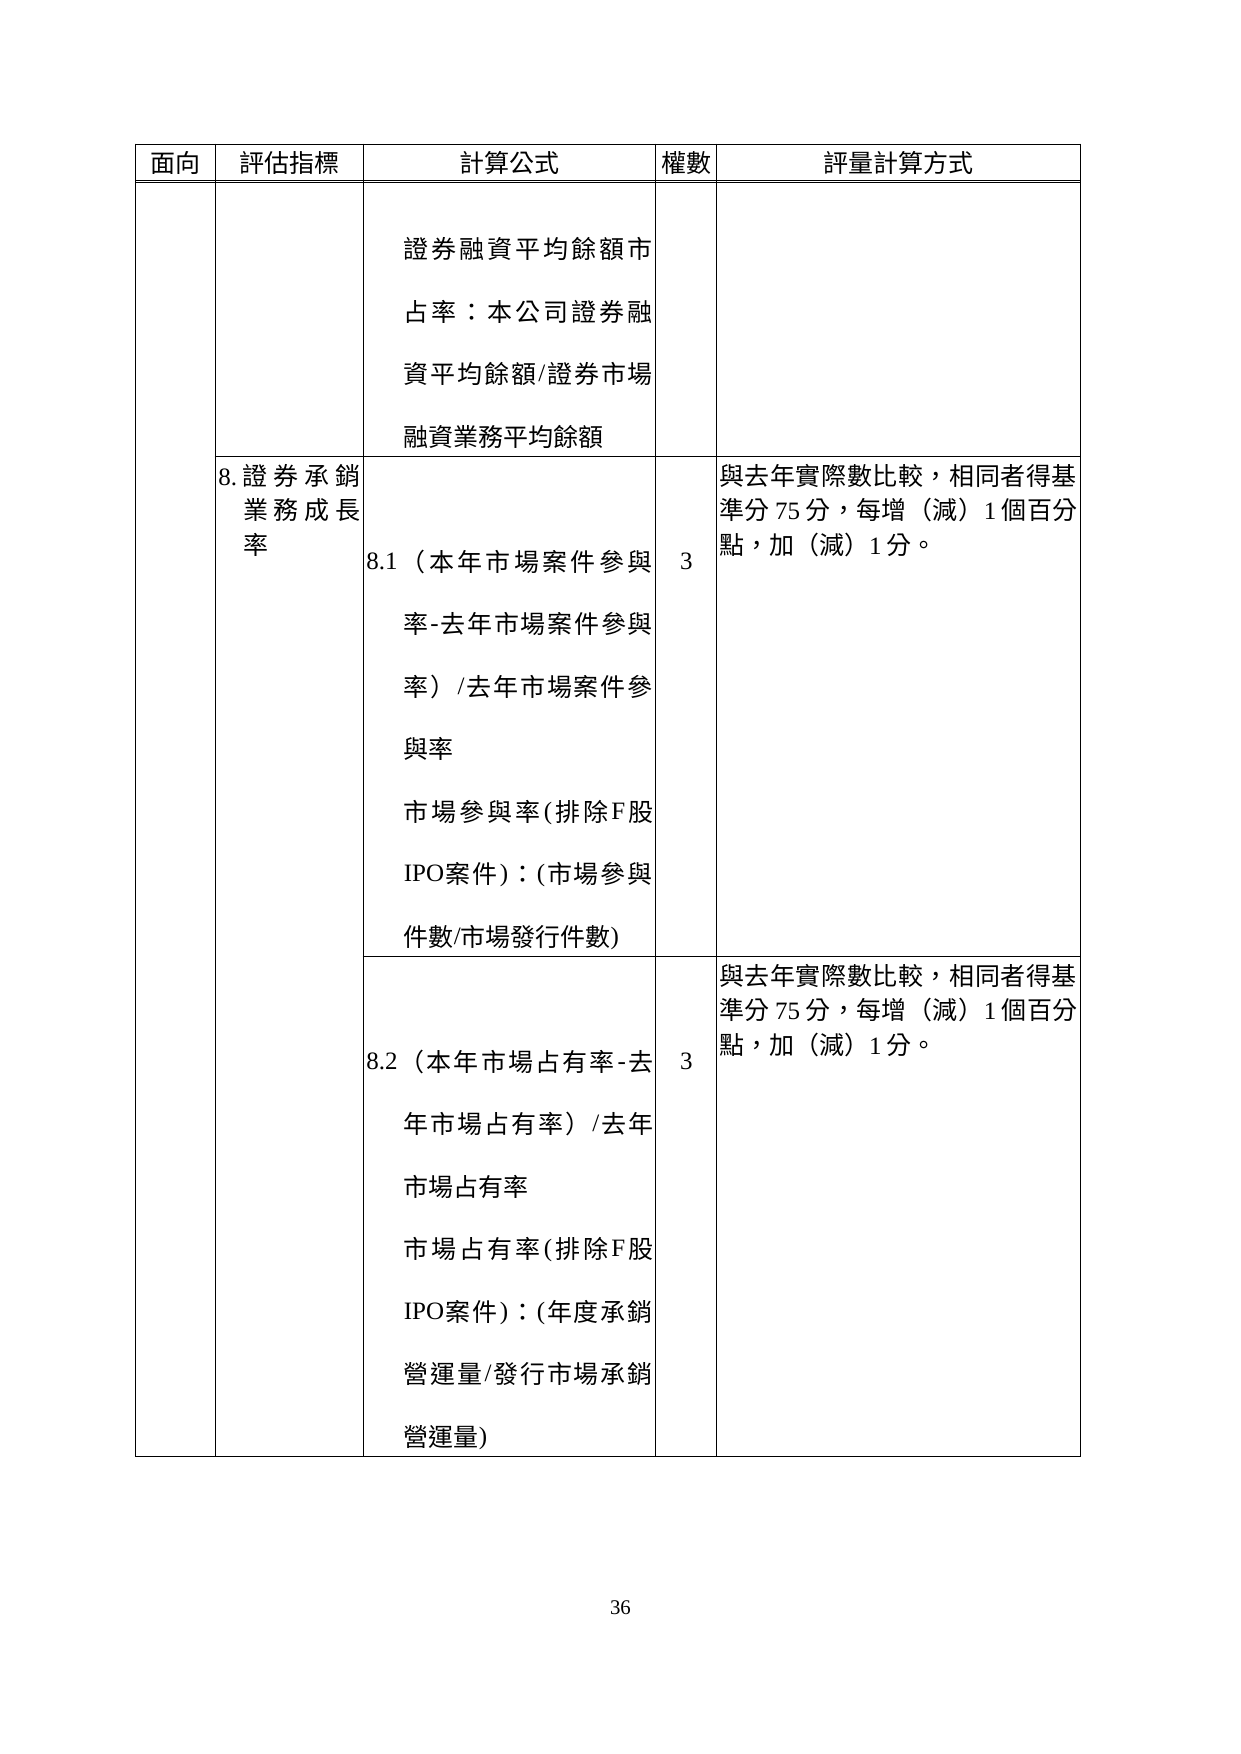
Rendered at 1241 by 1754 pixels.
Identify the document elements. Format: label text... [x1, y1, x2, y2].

table_cell 證券融資平均餘額市占率：本公司證券融資平均餘額/證券市場融資業務平均餘額 [364, 183, 655, 456]
table_header 評估指標 [216, 145, 363, 180]
table_cell 與去年實際數比較，相同者得基準分75分，每增（減）1個百分點，加（減）1分。 [717, 957, 1080, 1456]
table_cell 8.2（本年市場占有率-去年市場占有率）/去年市場占有率 市場占有率(排除F股IPO案件)：(年度承銷營運量/發行市場承銷營運量) [364, 957, 655, 1456]
table_header 權數 [656, 145, 716, 180]
table_cell [216, 183, 363, 456]
table_cell 3 [656, 957, 716, 1456]
table_cell 8.證券承銷業務成長率 [216, 457, 363, 1456]
table_cell [656, 183, 716, 456]
table_cell 與去年實際數比較，相同者得基準分75分，每增（減）1個百分點，加（減）1分。 [717, 457, 1080, 956]
table_header 評量計算方式 [717, 145, 1080, 180]
table_cell 3 [656, 457, 716, 956]
table_header 計算公式 [364, 145, 655, 180]
table_header 面向 [136, 145, 215, 180]
table_cell [717, 183, 1080, 456]
table_cell 8.1（本年市場案件參與率-去年市場案件參與率）/去年市場案件參與率 市場參與率(排除F股IPO案件)：(市場參與件數/市場發行件數) [364, 457, 655, 956]
table_cell [136, 183, 215, 1456]
